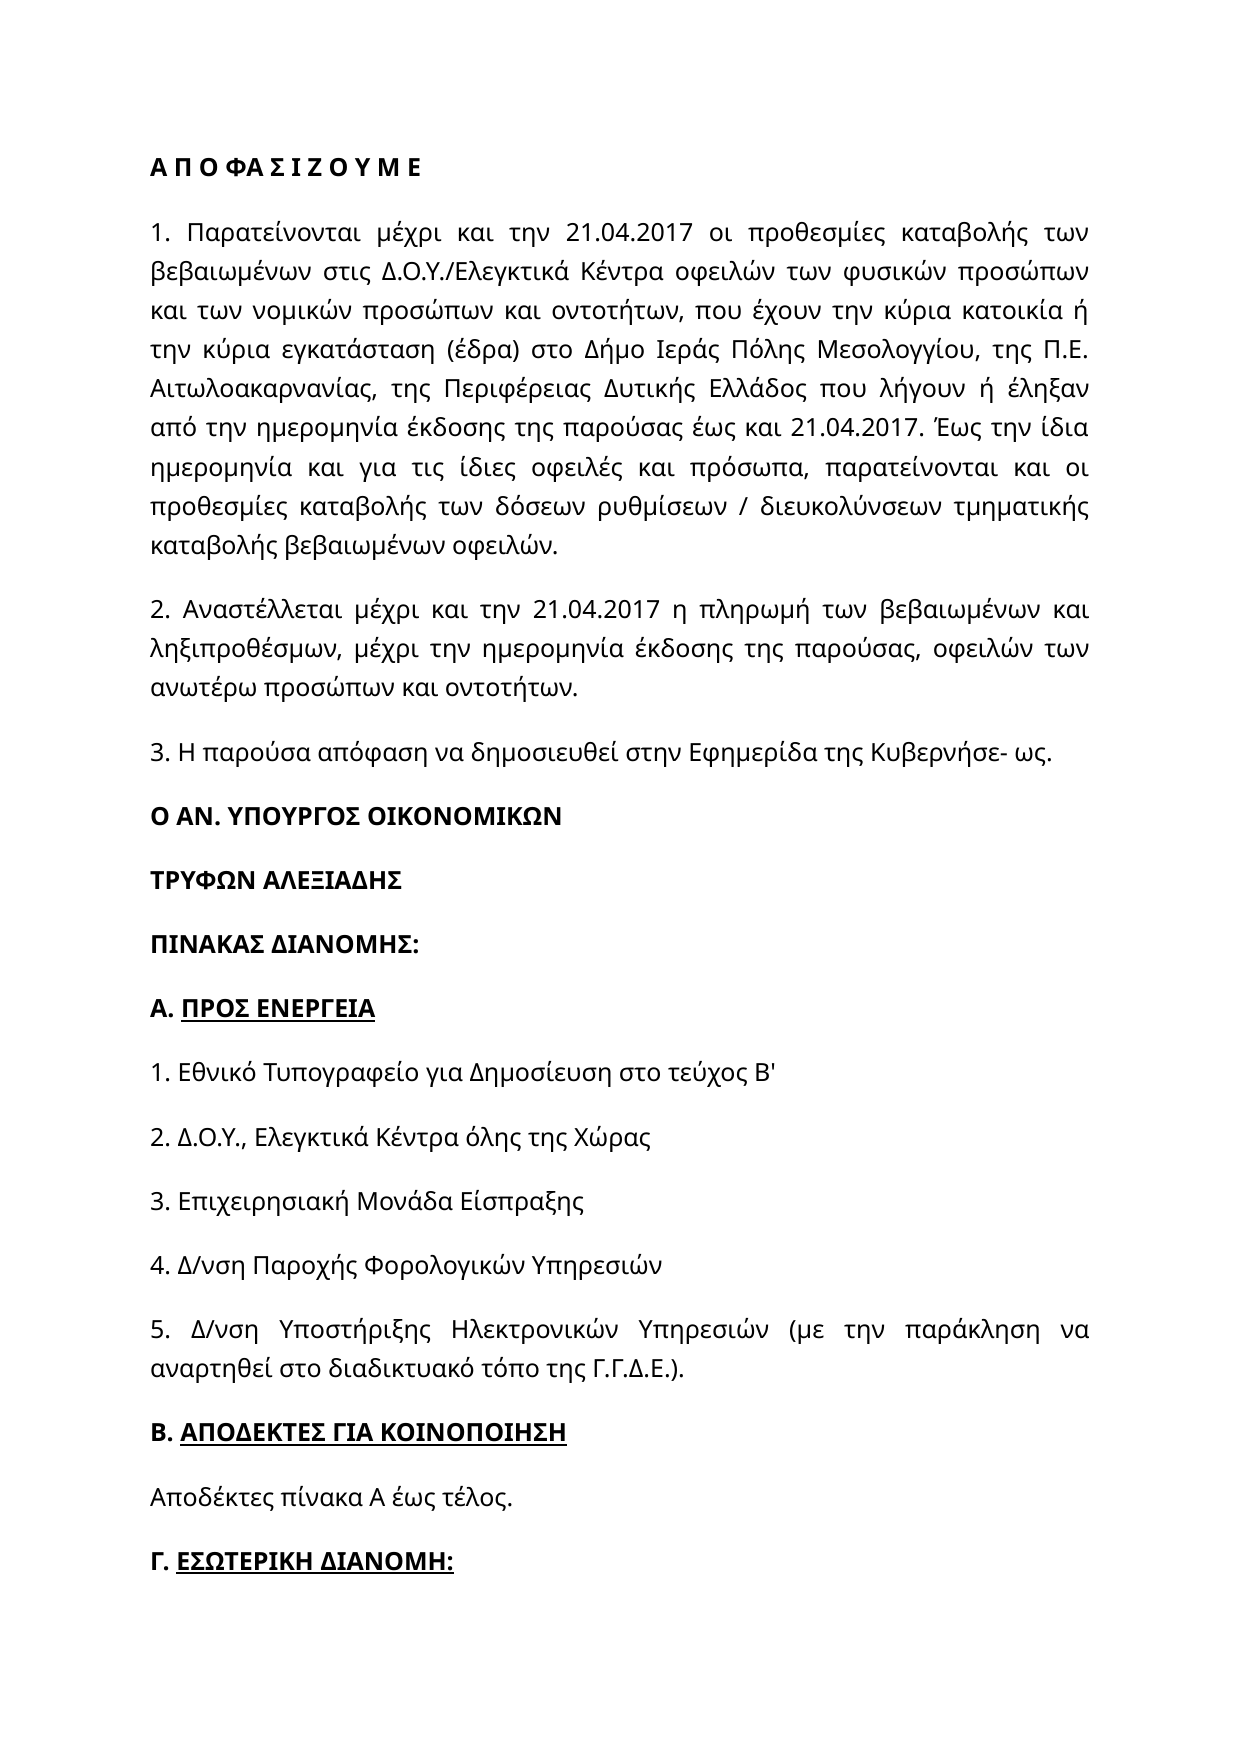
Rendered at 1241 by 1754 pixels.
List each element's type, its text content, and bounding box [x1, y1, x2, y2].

text Ο ΑΝ. ΥΠΟΥΡΓΟΣ ΟΙΚΟΝΟΜΙΚΩΝ [150, 798, 1090, 832]
text 3. Η παρούσα απόφαση να δημοσιευθεί στην Εφημερίδα της Κυβερνήσε- ως. [150, 734, 1090, 768]
text 2. Δ.Ο.Υ., Ελεγκτικά Κέντρα όλης της Χώρας [150, 1119, 1090, 1153]
text ΠΙΝΑΚΑΣ ΔΙΑΝΟΜΗΣ: [150, 927, 1090, 961]
text Α. ΠΡΟΣ ΕΝΕΡΓΕΙΑ [150, 991, 1090, 1025]
text Α Π Ο ΦΑ Σ Ι Ζ Ο Υ Μ Ε [150, 150, 1090, 184]
text ΤΡΥΦΩΝ ΑΛΕΞΙΑΔΗΣ [150, 862, 1090, 897]
text 2. Αναστέλλεται μέχρι και την 21.04.2017 η πληρωμή των βεβαιωμένων και ληξιπροθέσμων, μέχρι την ημερομηνία έκδοσης της παρούσας, οφειλών των ανωτέρω προσώπων και οντοτήτων. [150, 592, 1090, 704]
text 5. Δ/νση Υποστήριξης Ηλεκτρονικών Υπηρεσιών (με την παράκληση να αναρτηθεί στο διαδικτυακό τόπο της Γ.Γ.Δ.Ε.). [150, 1312, 1090, 1385]
text Αποδέκτες πίνακα Α έως τέλος. [150, 1479, 1090, 1513]
text Β. ΑΠΟΔΕΚΤΕΣ ΓΙΑ ΚΟΙΝΟΠΟΙΗΣΗ [150, 1415, 1090, 1449]
text 1. Παρατείνονται μέχρι και την 21.04.2017 οι προθεσμίες καταβολής των βεβαιωμένων στις Δ.Ο.Υ./Ελεγκτικά Κέντρα οφειλών των φυσικών προσώπων και των νομικών προσώπων και οντοτήτων, που έχουν την κύρια κατοικία ή την κύρια εγκατάσταση (έδρα) στο Δήμο Ιεράς Πόλης Μεσολογγίου, της Π.Ε. Αιτωλοακαρνανίας, της Περιφέρειας Δυτικής Ελλάδος που λήγουν ή έληξαν από την ημερομηνία έκδοσης της παρούσας έως και 21.04.2017. Έως την ίδια ημερομηνία και για τις ίδιες οφειλές και πρόσωπα, παρατείνονται και οι προθεσμίες καταβολής των δόσεων ρυθμίσεων / διευκολύνσεων τμηματικής καταβολής βεβαιωμένων οφειλών. [150, 214, 1090, 562]
text 1. Εθνικό Τυπογραφείο για Δημοσίευση στο τεύχος Β' [150, 1055, 1090, 1089]
text 4. Δ/νση Παροχής Φορολογικών Υπηρεσιών [150, 1247, 1090, 1282]
text Γ. ΕΣΩΤΕΡΙΚΗ ΔΙΑΝΟΜΗ: [150, 1543, 1090, 1577]
text 3. Επιχειρησιακή Μονάδα Είσπραξης [150, 1183, 1090, 1217]
